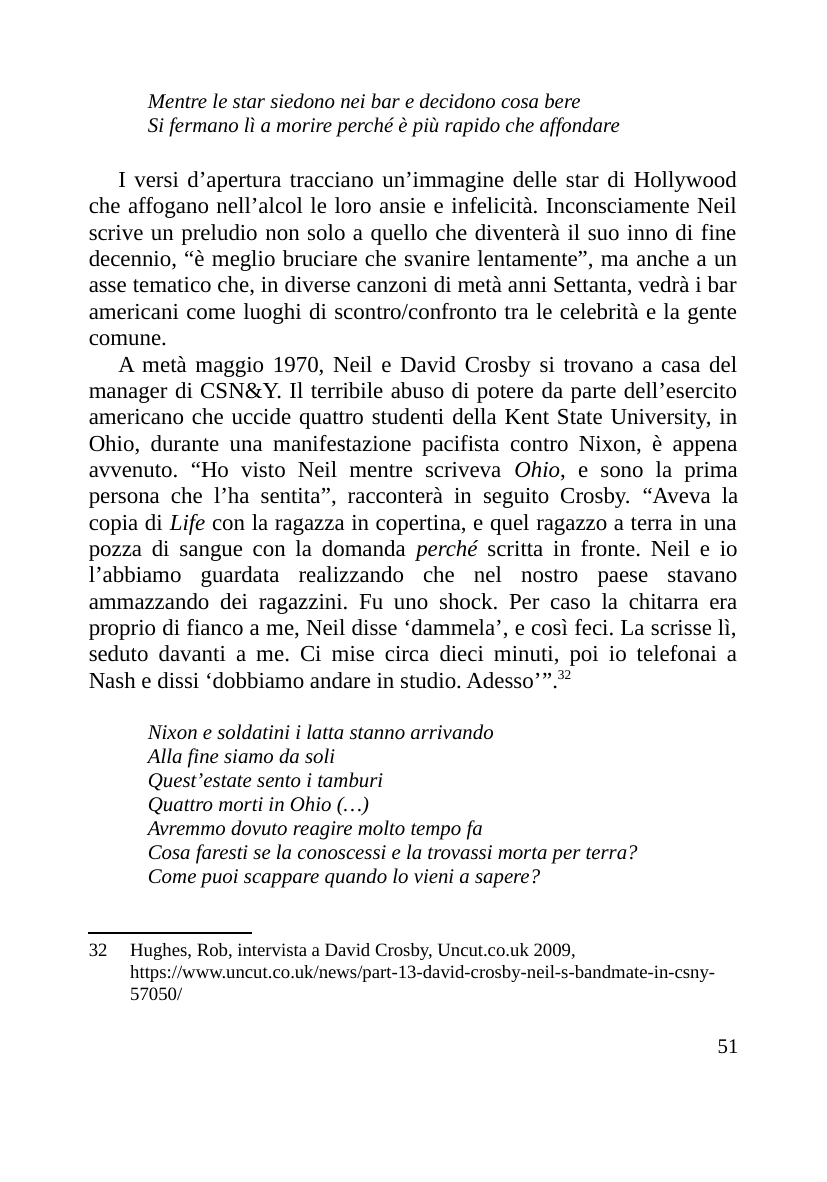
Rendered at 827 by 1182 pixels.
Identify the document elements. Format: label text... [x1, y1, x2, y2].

text Mentre le star siedono nei bar e decidono cosa bere [88, 88, 738, 113]
text Come puoi scappare quando lo vieni a sapere? [88, 864, 738, 888]
text Quest’estate sento i tamburi [88, 768, 738, 792]
text Si fermano lì a morire perché è più rapido che affondare [88, 113, 738, 137]
text A metà maggio 1970, Neil e David Crosby si trovano a casa del manager di CSN&Y. Il terribile abuso di potere da parte dell’esercito americano che uccide quattro studenti della Kent State University, in Ohio, durante una manifestazione pacifista contro Nixon, è appena avvenuto. “Ho visto Neil mentre scriveva Ohio, e sono la prima persona che l’ha sentita”, racconterà in seguito Crosby. “Aveva la copia di Life con la ragazza in copertina, e quel ragazzo a terra in una pozza di sangue con la domanda perché scritta in fronte. Neil e io l’abbiamo guardata realizzando che nel nostro paese stavano ammazzando dei ragazzini. Fu uno shock. Per caso la chitarra era proprio di fianco a me, Neil disse ‘dammela’, e così feci. La scrisse lì, seduto davanti a me. Ci mise circa dieci minuti, poi io telefonai a Nash e dissi ‘dobbiamo andare in studio. Adesso’”. [88, 351, 738, 693]
text Avremmo dovuto reagire molto tempo fa [88, 816, 738, 840]
text Cosa faresti se la conoscessi e la trovassi morta per terra? [88, 840, 738, 864]
text Hughes, Rob, intervista a David Crosby, Uncut.co.uk 2009, https://www.uncut.co.uk/news/part-13-david-crosby-neil-s-bandmate-in-csny-57050/ [88, 939, 738, 1004]
text Quattro morti in Ohio (…) [88, 792, 738, 816]
text I versi d’apertura tracciano un’immagine delle star di Hollywood che affogano nell’alcol le loro ansie e infelicità. Inconsciamente Neil scrive un preludio non solo a quello che diventerà il suo inno di fine decennio, “è meglio bruciare che svanire lentamente”, ma anche a un asse tematico che, in diverse canzoni di metà anni Settanta, vedrà i bar americani come luoghi di scontro/confronto tra le celebrità e la gente comune. [88, 166, 738, 351]
text Alla fine siamo da soli [88, 744, 738, 768]
text Nixon e soldatini i latta stanno arrivando [88, 719, 738, 744]
